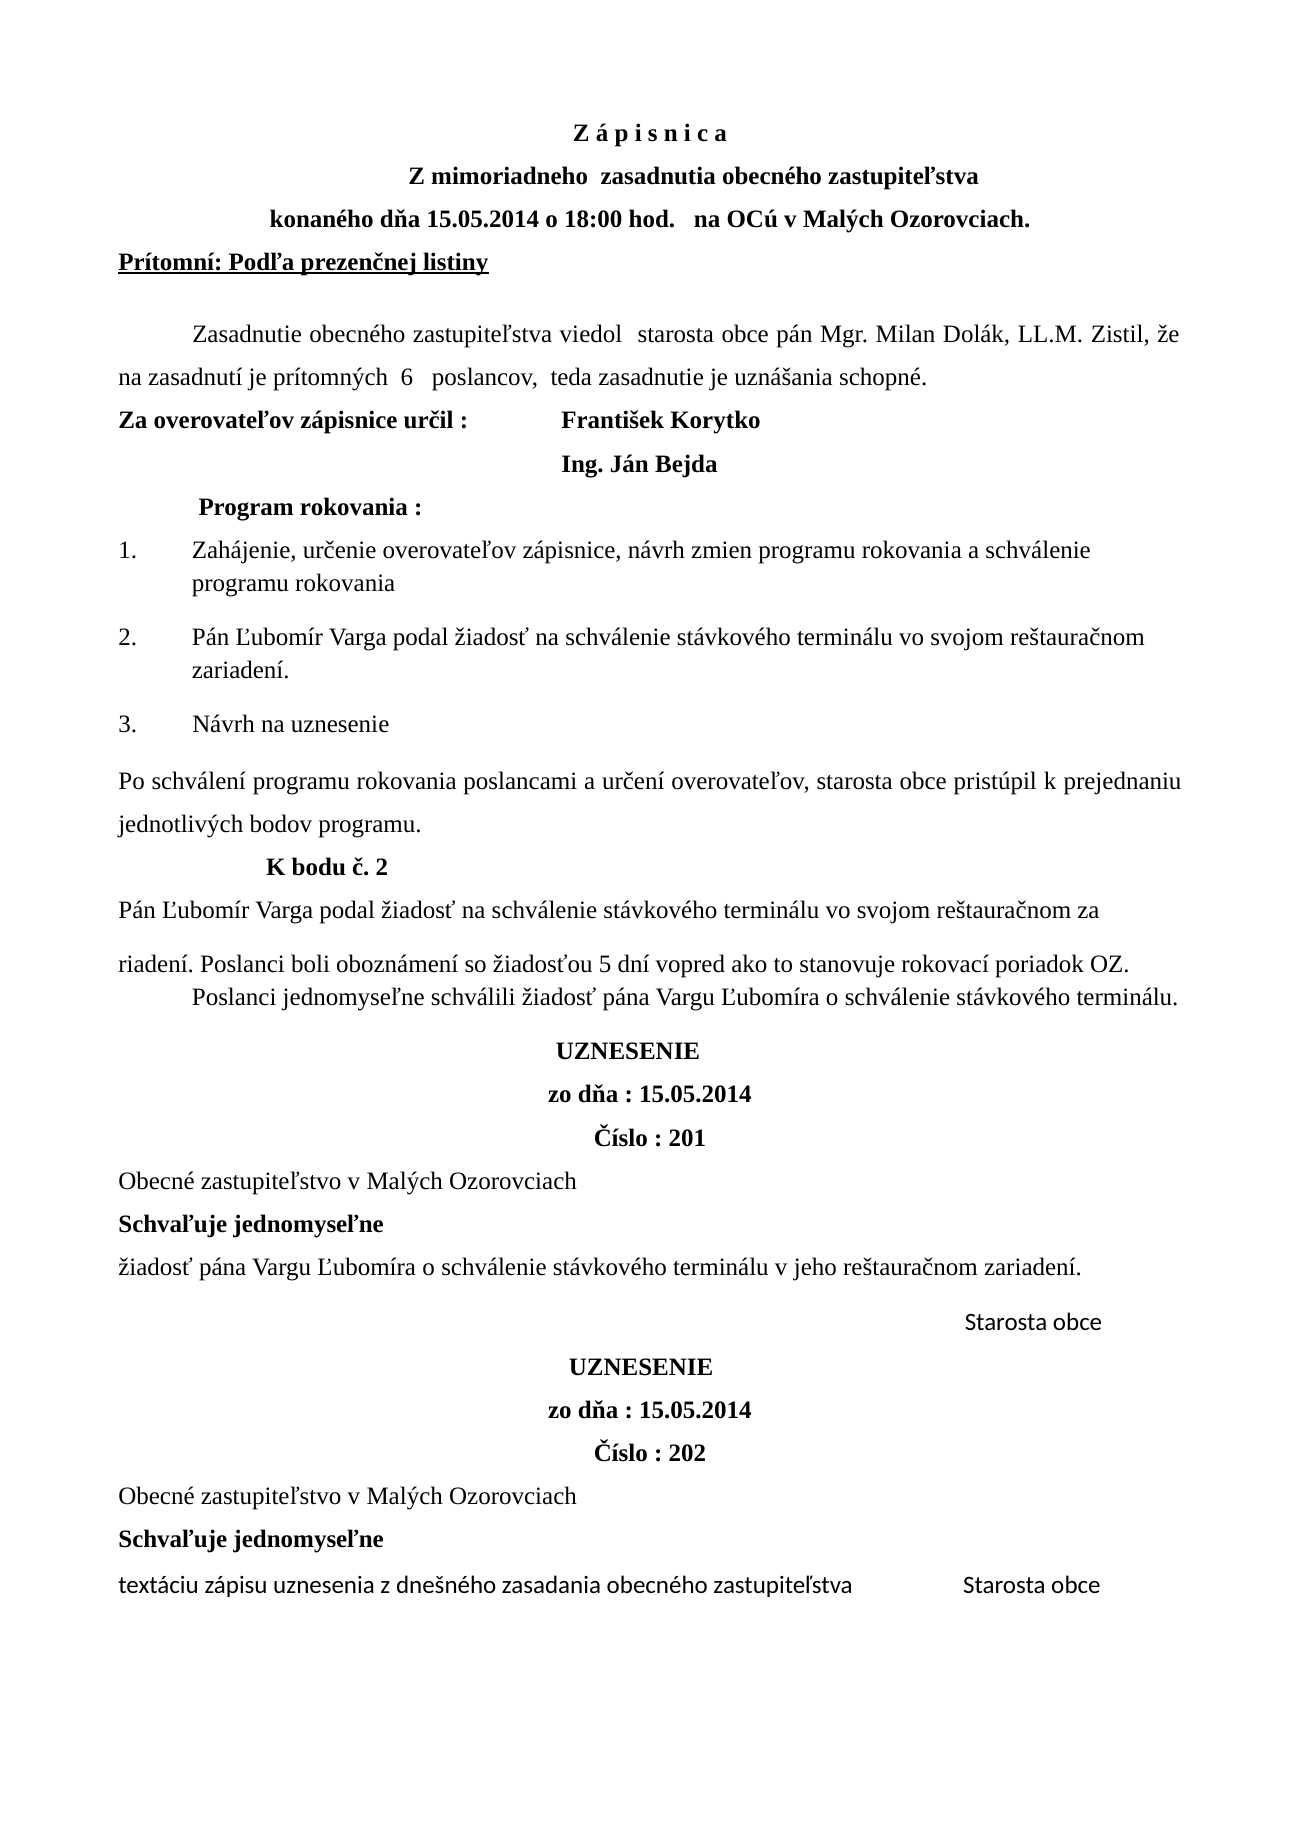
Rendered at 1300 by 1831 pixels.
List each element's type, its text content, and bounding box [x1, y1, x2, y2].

subtitle Z á p i s n i c a [118, 118, 1181, 147]
text UZNESENIE [118, 1352, 1181, 1380]
text Číslo : 202 [118, 1438, 1181, 1467]
text riadení. Poslanci boli oboznámení so žiadosťou 5 dní vopred ako to stanovuje rokovací poriadok OZ. Poslanci jednomyseľne schválili žiadosť pána Vargu Ľubomíra o schválenie stávkového terminálu. [118, 949, 1181, 1011]
text textáciu zápisu uznesenia z dnešného zasadania obecného zastupiteľstva Starosta obce [118, 1567, 1181, 1600]
text Pán Ľubomír Varga podal žiadosť na schválenie stávkového terminálu vo svojom reštauračnom za [118, 896, 1181, 924]
text Z mimoriadneho zasadnutia obecného zastupiteľstva [118, 161, 1181, 190]
text zo dňa : 15.05.2014 [118, 1395, 1181, 1423]
text Za overovateľov zápisnice určil : František Korytko [118, 406, 1181, 434]
text Program rokovania : [118, 492, 1181, 521]
text Ing. Ján Bejda [118, 449, 1181, 477]
text Číslo : 201 [118, 1123, 1181, 1151]
text UZNESENIE [118, 1036, 1181, 1065]
text K bodu č. 2 [118, 852, 1181, 881]
text Schvaľuje jednomyseľne [118, 1524, 1181, 1553]
text Zasadnutie obecného zastupiteľstva viedol starosta obce pán Mgr. Milan Dolák, LL.M. Zistil, že na zasadnutí je prítomných 6 poslancov, teda zasadnutie je uznášania schopné. [118, 319, 1181, 391]
text Schvaľuje jednomyseľne [118, 1209, 1181, 1238]
text Obecné zastupiteľstvo v Malých Ozorovciach [118, 1166, 1181, 1194]
text Starosta obce [118, 1306, 1181, 1336]
text zo dňa : 15.05.2014 [118, 1079, 1181, 1108]
text 1. Zahájenie, určenie overovateľov zápisnice, návrh zmien programu rokovania a schválenie programu rokovania [118, 535, 1181, 597]
text žiadosť pána Vargu Ľubomíra o schválenie stávkového terminálu v jeho reštauračnom zariadení. [118, 1252, 1181, 1281]
text Po schválení programu rokovania poslancami a určení overovateľov, starosta obce pristúpil k prejednaniu jednotlivých bodov programu. [118, 766, 1181, 838]
text 3. Návrh na uznesenie [118, 709, 1181, 737]
text Obecné zastupiteľstvo v Malých Ozorovciach [118, 1481, 1181, 1510]
text konaného dňa 15.05.2014 o 18:00 hod. na OCú v Malých Ozorovciach. [118, 204, 1181, 233]
subtitle Prítomní: Podľa prezenčnej listiny [118, 247, 1181, 276]
text 2. Pán Ľubomír Varga podal žiadosť na schválenie stávkového terminálu vo svojom reštauračnom zariadení. [118, 622, 1181, 684]
